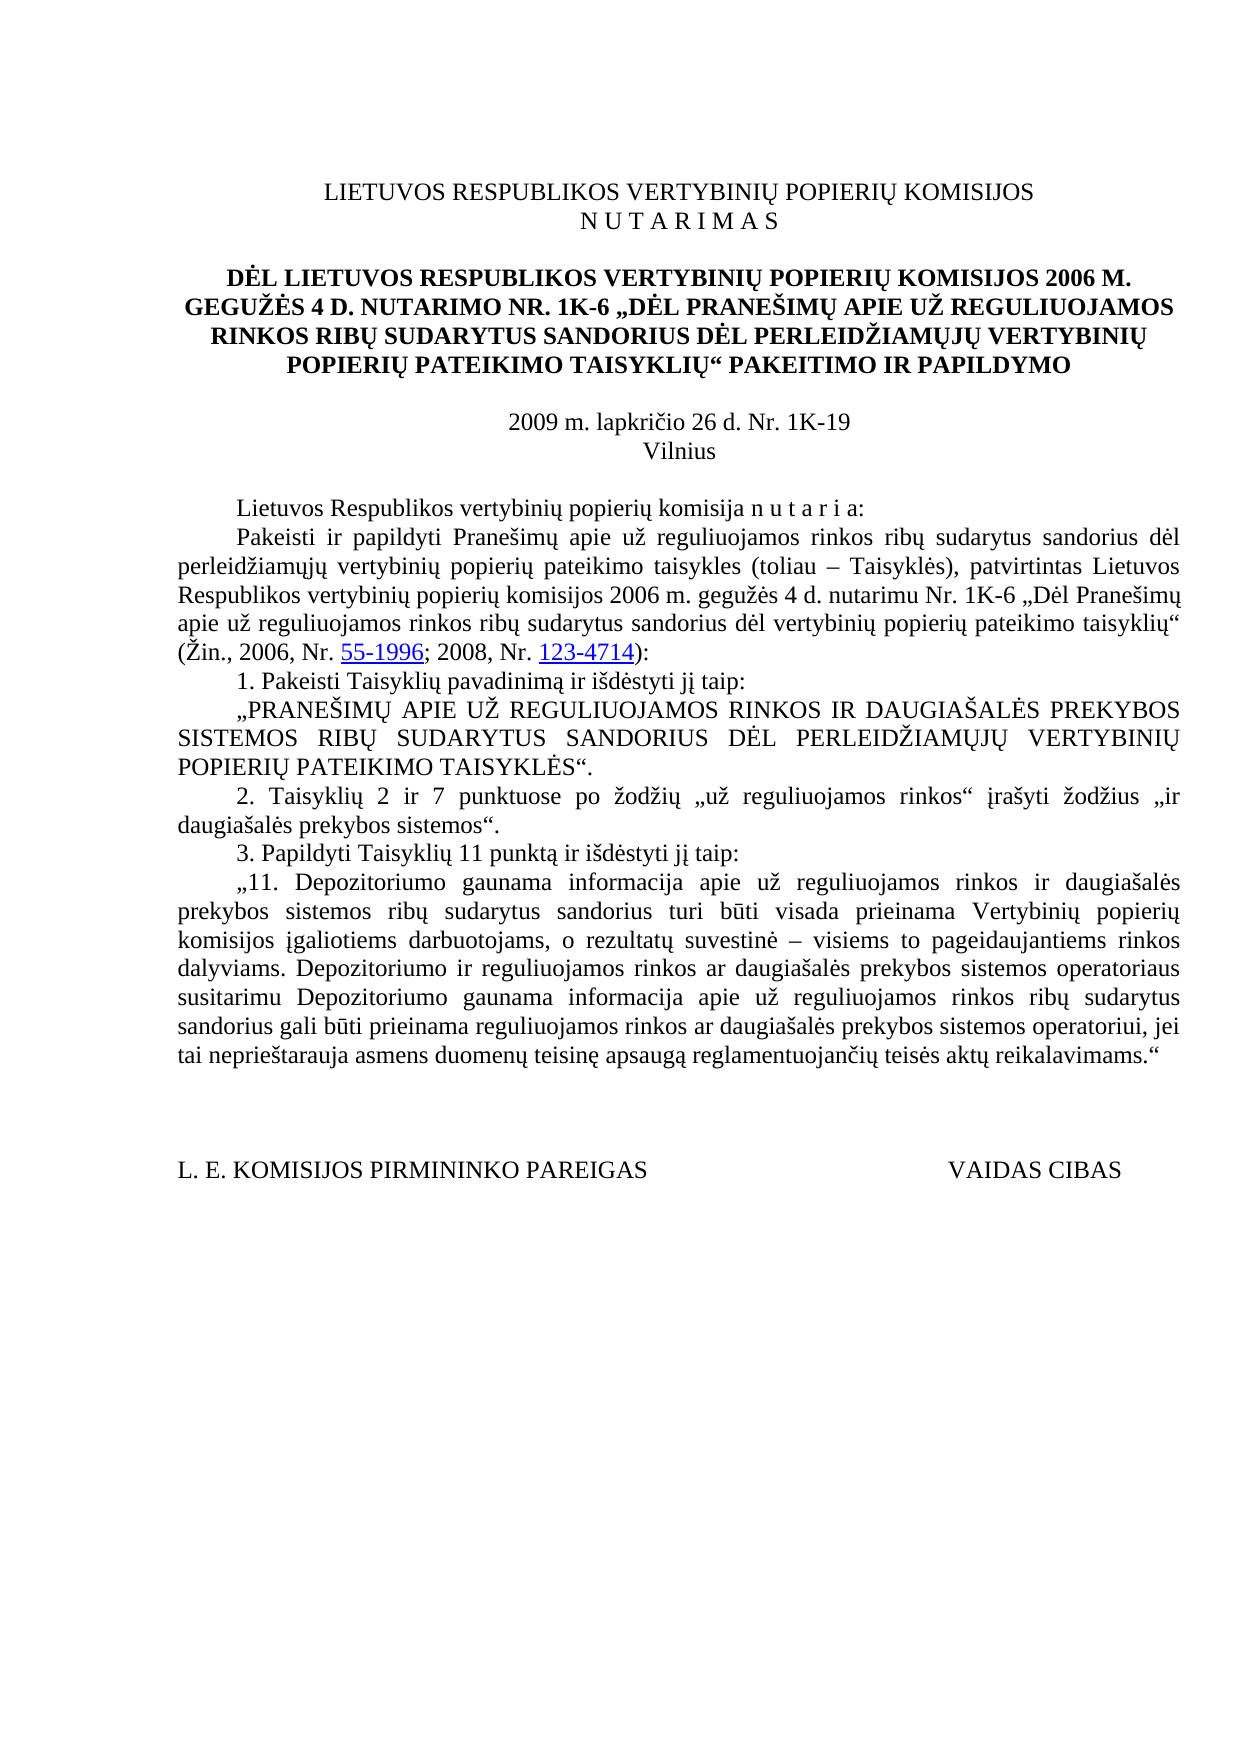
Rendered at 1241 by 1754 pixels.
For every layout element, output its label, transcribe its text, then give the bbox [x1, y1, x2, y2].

text Vilnius [177, 436, 1181, 465]
text 3. Papildyti Taisyklių 11 punktą ir išdėstyti jį taip: [177, 838, 1181, 867]
text „11. Depozitoriumo gaunama informacija apie už reguliuojamos rinkos ir daugiašalės prekybos sistemos ribų sudarytus sandorius turi būti visada prieinama Vertybinių popierių komisijos įgaliotiems darbuotojams, o rezultatų suvestinė – visiems to pageidaujantiems rinkos dalyviams. Depozitoriumo ir reguliuojamos rinkos ar daugiašalės prekybos sistemos operatoriaus susitarimu Depozitoriumo gaunama informacija apie už reguliuojamos rinkos ribų sudarytus sandorius gali būti prieinama reguliuojamos rinkos ar daugiašalės prekybos sistemos operatoriui, jei tai neprieštarauja asmens duomenų teisinę apsaugą reglamentuojančių teisės aktų reikalavimams.“ [177, 867, 1181, 1068]
text Pakeisti ir papildyti Pranešimų apie už reguliuojamos rinkos ribų sudarytus sandorius dėl perleidžiamųjų vertybinių popierių pateikimo taisykles (toliau – Taisyklės), patvirtintas Lietuvos Respublikos vertybinių popierių komisijos 2006 m. gegužės 4 d. nutarimu Nr. 1K-6 „Dėl pranešimų apie už reguliuojamos rinkos ribų sudarytus sandorius dėl vertybinių popierių pateikimo taisyklių“ (Žin., 2006, Nr. 55-1996; 2008, Nr. 123-4714): [177, 522, 1181, 666]
text 1. Pakeisti Taisyklių pavadinimą ir išdėstyti jį taip: [177, 666, 1181, 695]
text LIETUVOS RESPUBLIKOS VERTYBINIŲ POPIERIŲ KOMISIJOS [177, 177, 1181, 206]
text 2. Taisyklių 2 ir 7 punktuose po žodžių „už reguliuojamos rinkos“ įrašyti žodžius „ir daugiašalės prekybos sistemos“. [177, 781, 1181, 838]
text „PRANEŠIMŲ APIE UŽ REGULIUOJAMOS RINKOS IR DAUGIAŠALĖS PREKYBOS SISTEMOS RIBŲ SUDARYTUS SANDORIUS DĖL PERLEIDŽIAMŲJŲ VERTYBINIŲ POPIERIŲ PATEIKIMO TAISYKLĖS“. [177, 695, 1181, 781]
text L. e. Komisijos pirmininko pareigas Vaidas Cibas [177, 1155, 1181, 1183]
text DĖL LIETUVOS RESPUBLIKOS VERTYBINIŲ POPIERIŲ KOMISIJOS 2006 M. GEGUŽĖS 4 D. NUTARIMO Nr. 1K-6 „DĖL PRANEŠIMŲ APIE UŽ REGULIUOJAMOS RINKOS RIBŲ SUDARYTUS SANDORIUS DĖL PERLEIDŽIAMŲJŲ VERTYBINIŲ POPIERIŲ PATEIKIMO TAISYKLIŲ“ PAKEITIMO IR PAPILDYMO [177, 263, 1181, 378]
text NUTARIMAS [177, 206, 1181, 235]
text Lietuvos Respublikos vertybinių popierių komisija nutaria: [177, 493, 1181, 522]
text 2009 m. lapkričio 26 d. Nr. 1K-19 [177, 407, 1181, 436]
